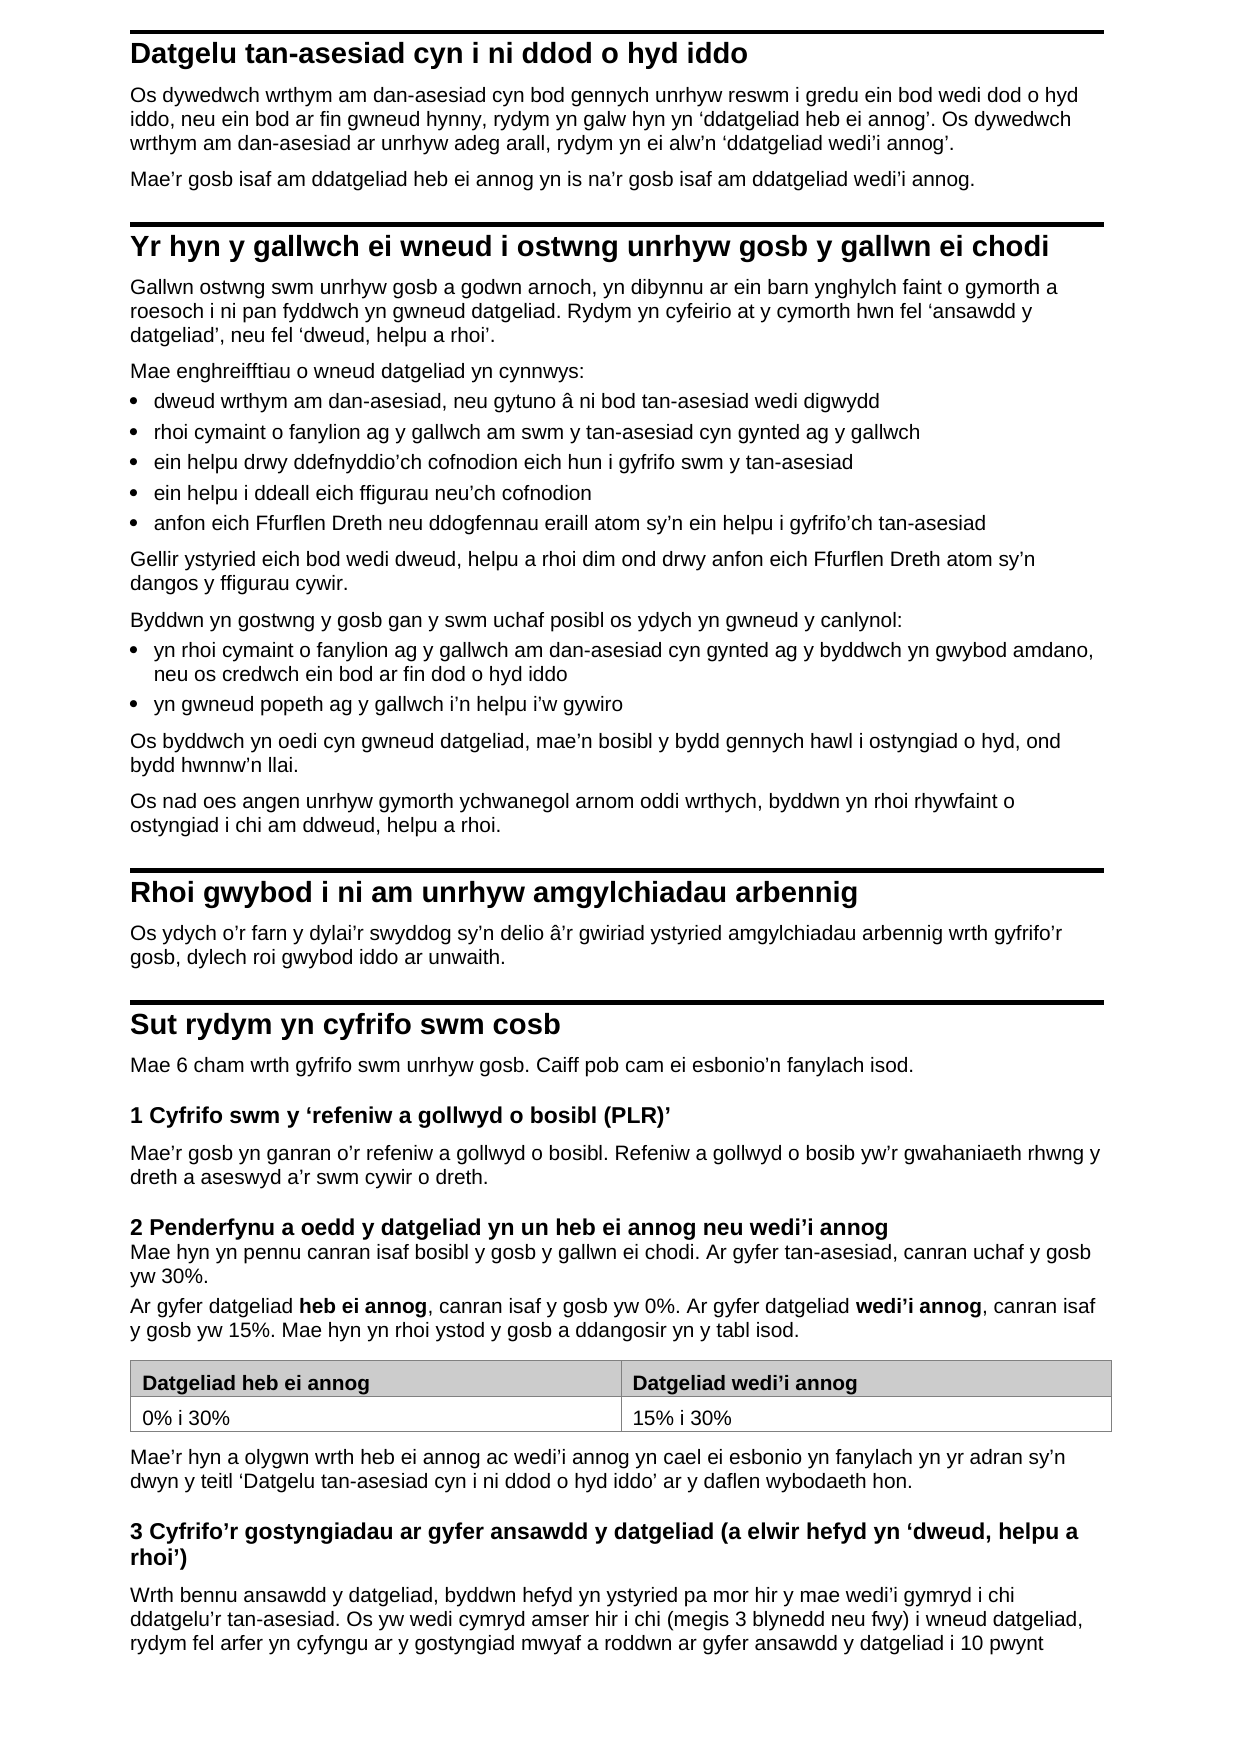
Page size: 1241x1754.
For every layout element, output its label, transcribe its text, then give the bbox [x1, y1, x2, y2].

text Mae enghreifftiau o wneud datgeliad yn cynnwys: [130, 359, 1110, 383]
subtitle Sut rydym yn cyfrifo swm cosb [130, 1005, 1104, 1041]
table_header Datgeliad wedi’i annog [622, 1361, 1111, 1396]
list yn gwneud popeth ag y gallwch i’n helpu i’w gywiro [130, 692, 1110, 716]
subtitle Rhoi gwybod i ni am unrhyw amgylchiadau arbennig [130, 873, 1104, 908]
text Ar gyfer datgeliad heb ei annog, canran isaf y gosb yw 0%. Ar gyfer datgeliad wedi’i annog, canran isaf y gosb yw 15%. Mae hyn yn rhoi ystod y gosb a ddangosir yn y tabl isod. [130, 1294, 1110, 1342]
list ein helpu drwy ddefnyddio’ch cofnodion eich hun i gyfrifo swm y tan-asesiad [130, 450, 1110, 474]
subtitle Yr hyn y gallwch ei wneud i ostwng unrhyw gosb y gallwn ei chodi [130, 227, 1104, 262]
text Mae 6 cham wrth gyfrifo swm unrhyw gosb. Caiff pob cam ei esbonio’n fanylach isod. [130, 1053, 1110, 1077]
subtitle 3 Cyfrifo’r gostyngiadau ar gyfer ansawdd y datgeliad (a elwir hefyd yn ‘dweud, helpu a rhoi’) [130, 1518, 1110, 1570]
table_header Datgeliad heb ei annog [131, 1361, 621, 1396]
text Os ydych o’r farn y dylai’r swyddog sy’n delio â’r gwiriad ystyried amgylchiadau arbennig wrth gyfrifo’r gosb, dylech roi gwybod iddo ar unwaith. [130, 921, 1110, 969]
list rhoi cymaint o fanylion ag y gallwch am swm y tan-asesiad cyn gynted ag y gallwch [130, 420, 1110, 444]
text Os nad oes angen unrhyw gymorth ychwanegol arnom oddi wrthych, byddwn yn rhoi rhywfaint o ostyngiad i chi am ddweud, helpu a rhoi. [130, 789, 1110, 837]
list anfon eich Ffurflen Dreth neu ddogfennau eraill atom sy’n ein helpu i gyfrifo’ch tan-asesiad [130, 511, 1110, 535]
text Byddwn yn gostwng y gosb gan y swm uchaf posibl os ydych yn gwneud y canlynol: [130, 608, 1110, 632]
text Wrth bennu ansawdd y datgeliad, byddwn hefyd yn ystyried pa mor hir y mae wedi’i gymryd i chi ddatgelu’r tan-asesiad. Os yw wedi cymryd amser hir i chi (megis 3 blynedd neu fwy) i wneud datgeliad, rydym fel arfer yn cyfyngu ar y gostyngiad mwyaf a roddwn ar gyfer ansawdd y datgeliad i 10 pwynt [130, 1583, 1110, 1655]
text Mae hyn yn pennu canran isaf bosibl y gosb y gallwn ei chodi. Ar gyfer tan-asesiad, canran uchaf y gosb yw 30%. [130, 1240, 1110, 1288]
list ein helpu i ddeall eich ffigurau neu’ch cofnodion [130, 480, 1110, 504]
subtitle Datgelu tan-asesiad cyn i ni ddod o hyd iddo [130, 34, 1104, 70]
table_cell 0% i 30% [131, 1397, 621, 1431]
table_cell 15% i 30% [622, 1397, 1111, 1431]
text Mae’r hyn a olygwn wrth heb ei annog ac wedi’i annog yn cael ei esbonio yn fanylach yn yr adran sy’n dwyn y teitl ‘Datgelu tan-asesiad cyn i ni ddod o hyd iddo’ ar y daflen wybodaeth hon. [130, 1445, 1110, 1493]
text Mae’r gosb isaf am ddatgeliad heb ei annog yn is na’r gosb isaf am ddatgeliad wedi’i annog. [130, 167, 1110, 191]
text Os byddwch yn oedi cyn gwneud datgeliad, mae’n bosibl y bydd gennych hawl i ostyngiad o hyd, ond bydd hwnnw’n llai. [130, 729, 1110, 777]
list yn rhoi cymaint o fanylion ag y gallwch am dan-asesiad cyn gynted ag y byddwch yn gwybod amdano, neu os credwch ein bod ar fin dod o hyd iddo [130, 638, 1110, 686]
text Gallwn ostwng swm unrhyw gosb a godwn arnoch, yn dibynnu ar ein barn ynghylch faint o gymorth a roesoch i ni pan fyddwch yn gwneud datgeliad. Rydym yn cyfeirio at y cymorth hwn fel ‘ansawdd y datgeliad’, neu fel ‘dweud, helpu a rhoi’. [130, 275, 1110, 347]
text Os dywedwch wrthym am dan-asesiad cyn bod gennych unrhyw reswm i gredu ein bod wedi dod o hyd iddo, neu ein bod ar fin gwneud hynny, rydym yn galw hyn yn ‘ddatgeliad heb ei annog’. Os dywedwch wrthym am dan-asesiad ar unrhyw adeg arall, rydym yn ei alw’n ‘ddatgeliad wedi’i annog’. [130, 82, 1110, 154]
text Gellir ystyried eich bod wedi dweud, helpu a rhoi dim ond drwy anfon eich Ffurflen Dreth atom sy’n dangos y ffigurau cywir. [130, 547, 1110, 595]
subtitle 2 Penderfynu a oedd y datgeliad yn un heb ei annog neu wedi’i annog [130, 1214, 1110, 1240]
subtitle 1 Cyfrifo swm y ‘refeniw a gollwyd o bosibl (PLR)’ [130, 1102, 1110, 1128]
list dweud wrthym am dan-asesiad, neu gytuno â ni bod tan-asesiad wedi digwydd [130, 389, 1110, 413]
text Mae’r gosb yn ganran o’r refeniw a gollwyd o bosibl. Refeniw a gollwyd o bosib yw’r gwahaniaeth rhwng y dreth a aseswyd a’r swm cywir o dreth. [130, 1141, 1110, 1189]
